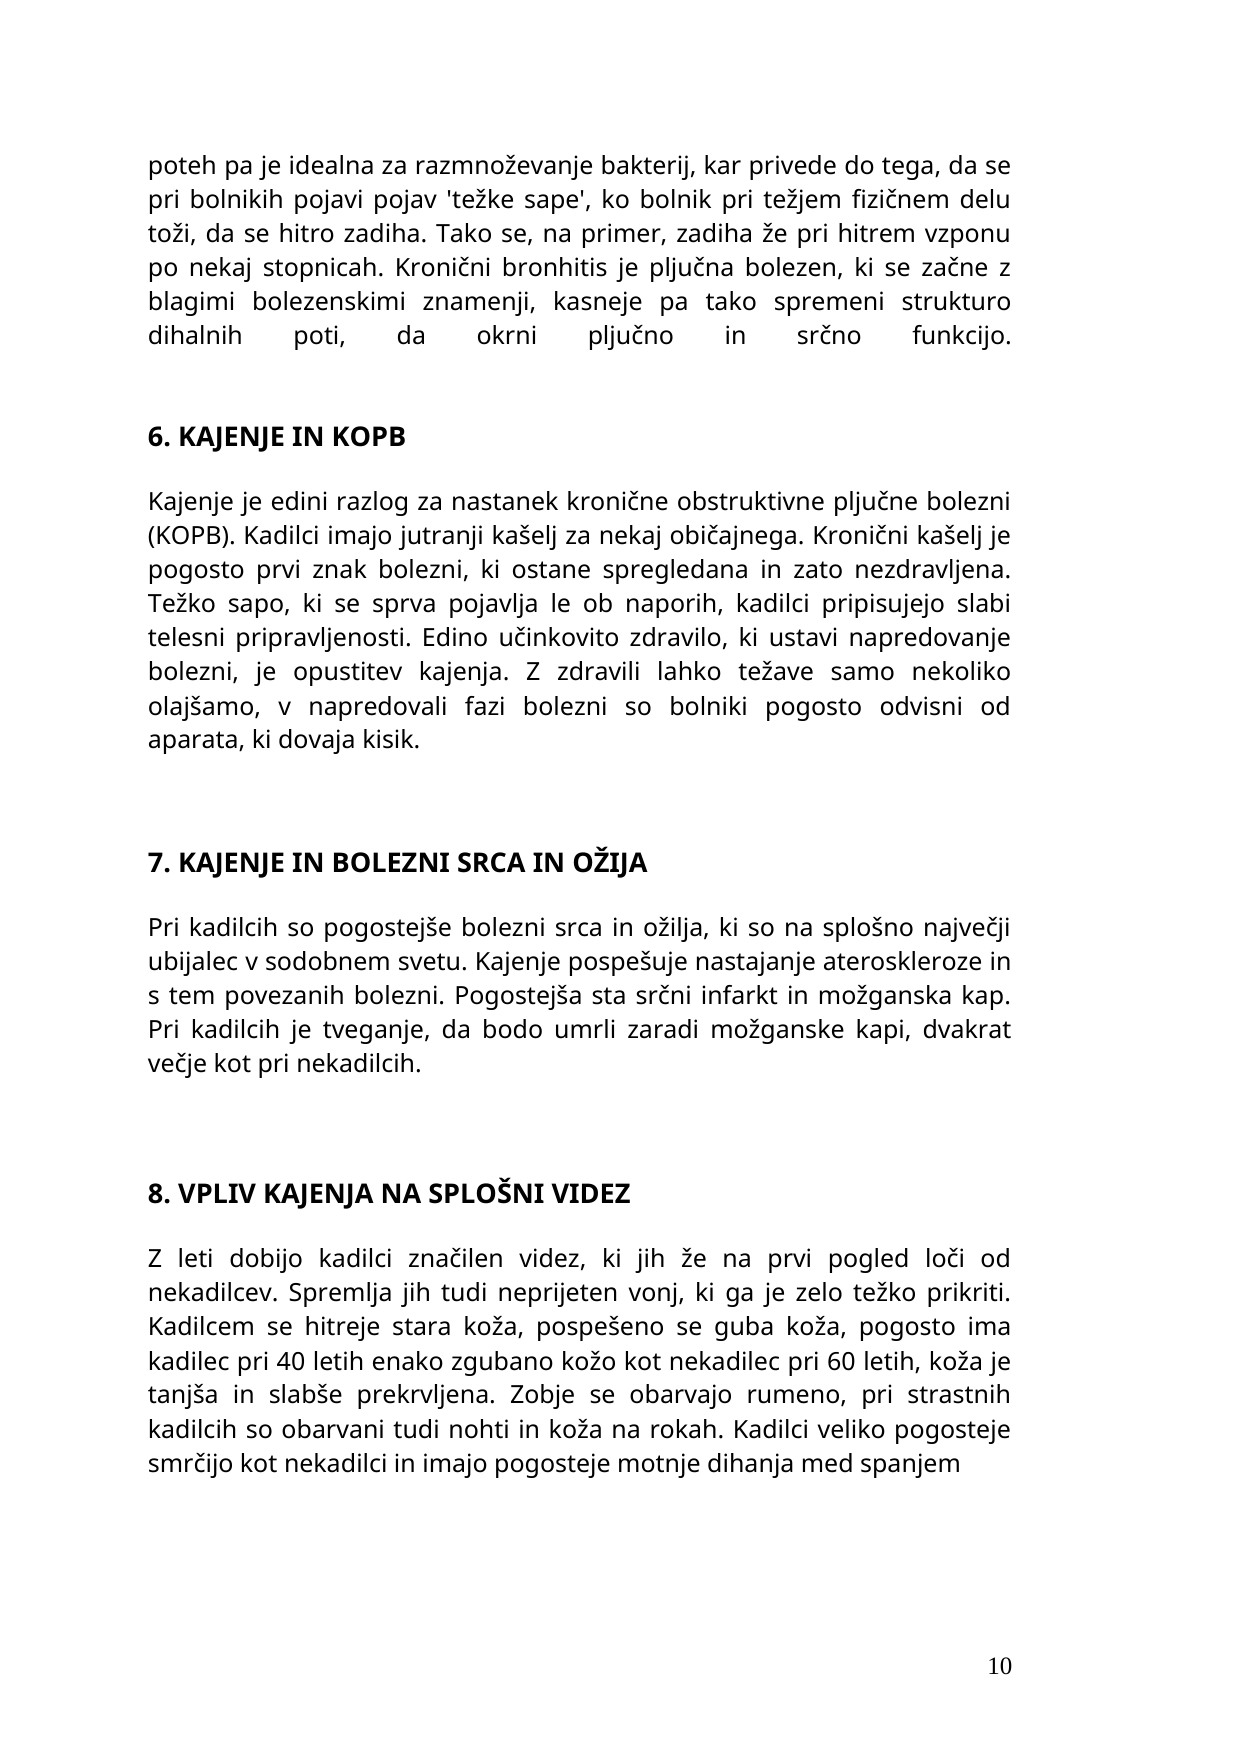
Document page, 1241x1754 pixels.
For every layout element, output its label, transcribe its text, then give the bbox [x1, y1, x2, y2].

text 7. KAJENJE IN BOLEZNI SRCA IN OŽIJA [148, 843, 1012, 880]
text poteh pa je idealna za razmnoževanje bakterij, kar privede do tega, da se pri bolnikih pojavi pojav 'težke sape', ko bolnik pri težjem fizičnem delu toži, da se hitro zadiha. Tako se, na primer, zadiha že pri hitrem vzponu po nekaj stopnicah. Kronični bronhitis je pljučna bolezen, ki se začne z blagimi bolezenskimi znamenji, kasneje pa tako spremeni strukturo dihalnih poti, da okrni pljučno in srčno funkcijo. [148, 148, 1012, 381]
text Z leti dobijo kadilci značilen videz, ki jih že na prvi pogled loči od nekadilcev. Spremlja jih tudi neprijeten vonj, ki ga je zelo težko prikriti. Kadilcem se hitreje stara koža, pospešeno se guba koža, pogosto ima kadilec pri 40 letih enako zgubano kožo kot nekadilec pri 60 letih, koža je tanjša in slabše prekrvljena. Zobje se obarvajo rumeno, pri strastnih kadilcih so obarvani tudi nohti in koža na rokah. Kadilci veliko pogosteje smrčijo kot nekadilci in imajo pogosteje motnje dihanja med spanjem [148, 1241, 1012, 1479]
text 6. KAJENJE IN KOPB [148, 418, 1012, 454]
text Pri kadilcih so pogostejše bolezni srca in ožilja, ki so na splošno največji ubijalec v sodobnem svetu. Kajenje pospešuje nastajanje ateroskleroze in s tem povezanih bolezni. Pogostejša sta srčni infarkt in možganska kap. Pri kadilcih je tveganje, da bodo umrli zaradi možganske kapi, dvakrat večje kot pri nekadilcih. [148, 909, 1012, 1080]
text 8. VPLIV KAJENJA NA SPLOŠNI VIDEZ [148, 1175, 1012, 1212]
text Kajenje je edini razlog za nastanek kronične obstruktivne pljučne bolezni (KOPB). Kadilci imajo jutranji kašelj za nekaj običajnega. Kronični kašelj je pogosto prvi znak bolezni, ki ostane spregledana in zato nezdravljena. Težko sapo, ki se sprva pojavlja le ob naporih, kadilci pripisujejo slabi telesni pripravljenosti. Edino učinkovito zdravilo, ki ustavi napredovanje bolezni, je opustitev kajenja. Z zdravili lahko težave samo nekoliko olajšamo, v napredovali fazi bolezni so bolniki pogosto odvisni od aparata, ki dovaja kisik. [148, 484, 1012, 756]
